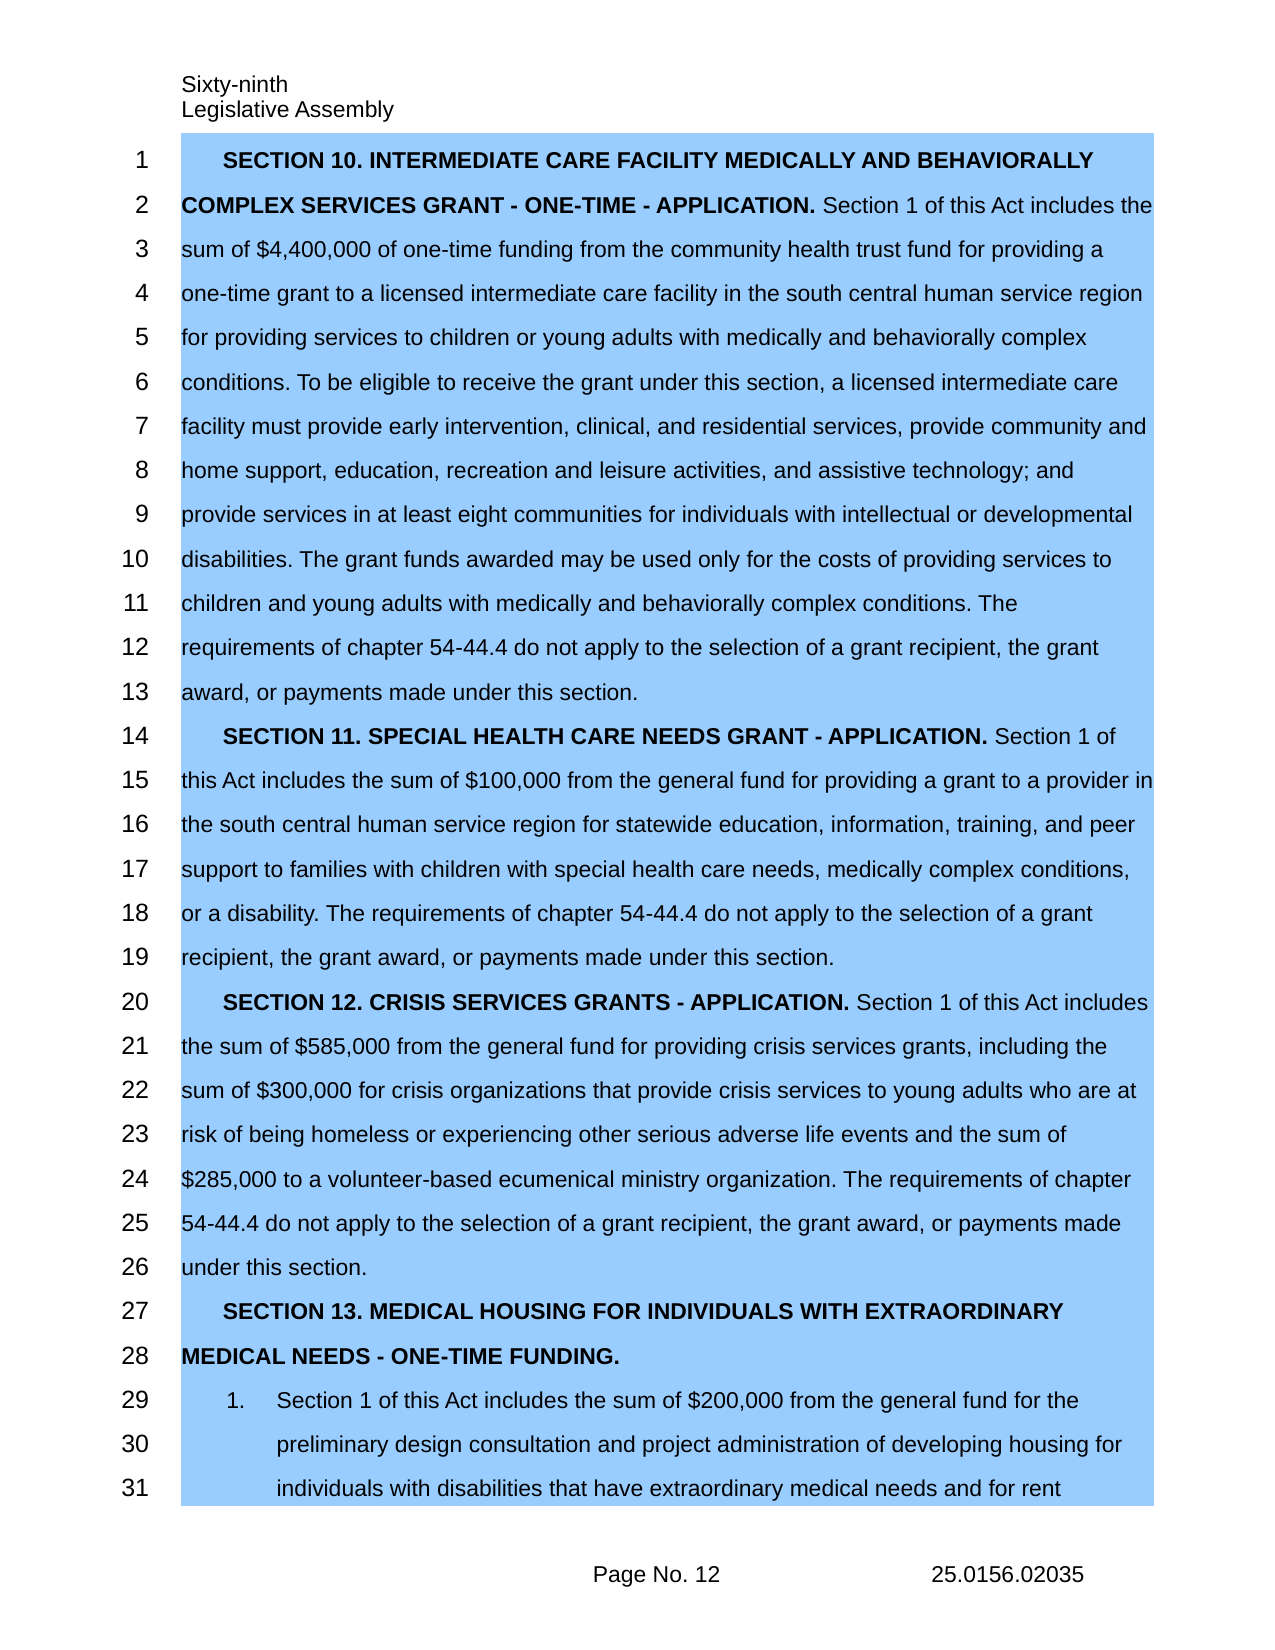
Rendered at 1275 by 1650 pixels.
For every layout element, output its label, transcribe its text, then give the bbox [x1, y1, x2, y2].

text SECTION 10. INTERMEDIATE CARE FACILITY MEDICALLY AND BEHAVIORALLY COMPLEX SERVICES GRANT - ONE-TIME - APPLICATION. Section 1 of this Act includes the sum of $4,400,000 of one-time funding from the community health trust fund for providing a one-time grant to a licensed intermediate care facility in the south central human service region for providing services to children or young adults with medically and behaviorally complex conditions. To be eligible to receive the grant under this section, a licensed intermediate care facility must provide early intervention, clinical, and residential services, provide community and home support, education, recreation and leisure activities, and assistive technology; and provide services in at least eight communities for individuals with intellectual or developmental disabilities. The grant funds awarded may be used only for the costs of providing services to children and young adults with medically and behaviorally complex conditions. The requirements of chapter 54‑44.4 do not apply to the selection of a grant recipient, the grant award, or payments made under this section. [181, 133, 1154, 709]
text 1. Section 1 of this Act includes the sum of $200,000 from the general fund for the preliminary design consultation and project administration of developing housing for individuals with disabilities that have extraordinary medical needs and for rent [181, 1373, 1154, 1506]
text SECTION 13. MEDICAL HOUSING FOR INDIVIDUALS WITH EXTRAORDINARY MEDICAL NEEDS - ONE‑TIME FUNDING. [181, 1284, 1154, 1373]
text SECTION 11. SPECIAL HEALTH CARE NEEDS GRANT - APPLICATION. Section 1 of this Act includes the sum of $100,000 from the general fund for providing a grant to a provider in the south central human service region for statewide education, information, training, and peer support to families with children with special health care needs, medically complex conditions, or a disability. The requirements of chapter 54‑44.4 do not apply to the selection of a grant recipient, the grant award, or payments made under this section. [181, 709, 1154, 974]
text SECTION 12. CRISIS SERVICES GRANTS - APPLICATION. Section 1 of this Act includes the sum of $585,000 from the general fund for providing crisis services grants, including the sum of $300,000 for crisis organizations that provide crisis services to young adults who are at risk of being homeless or experiencing other serious adverse life events and the sum of $285,000 to a volunteer-based ecumenical ministry organization. The requirements of chapter 54‑44.4 do not apply to the selection of a grant recipient, the grant award, or payments made under this section. [181, 974, 1154, 1284]
